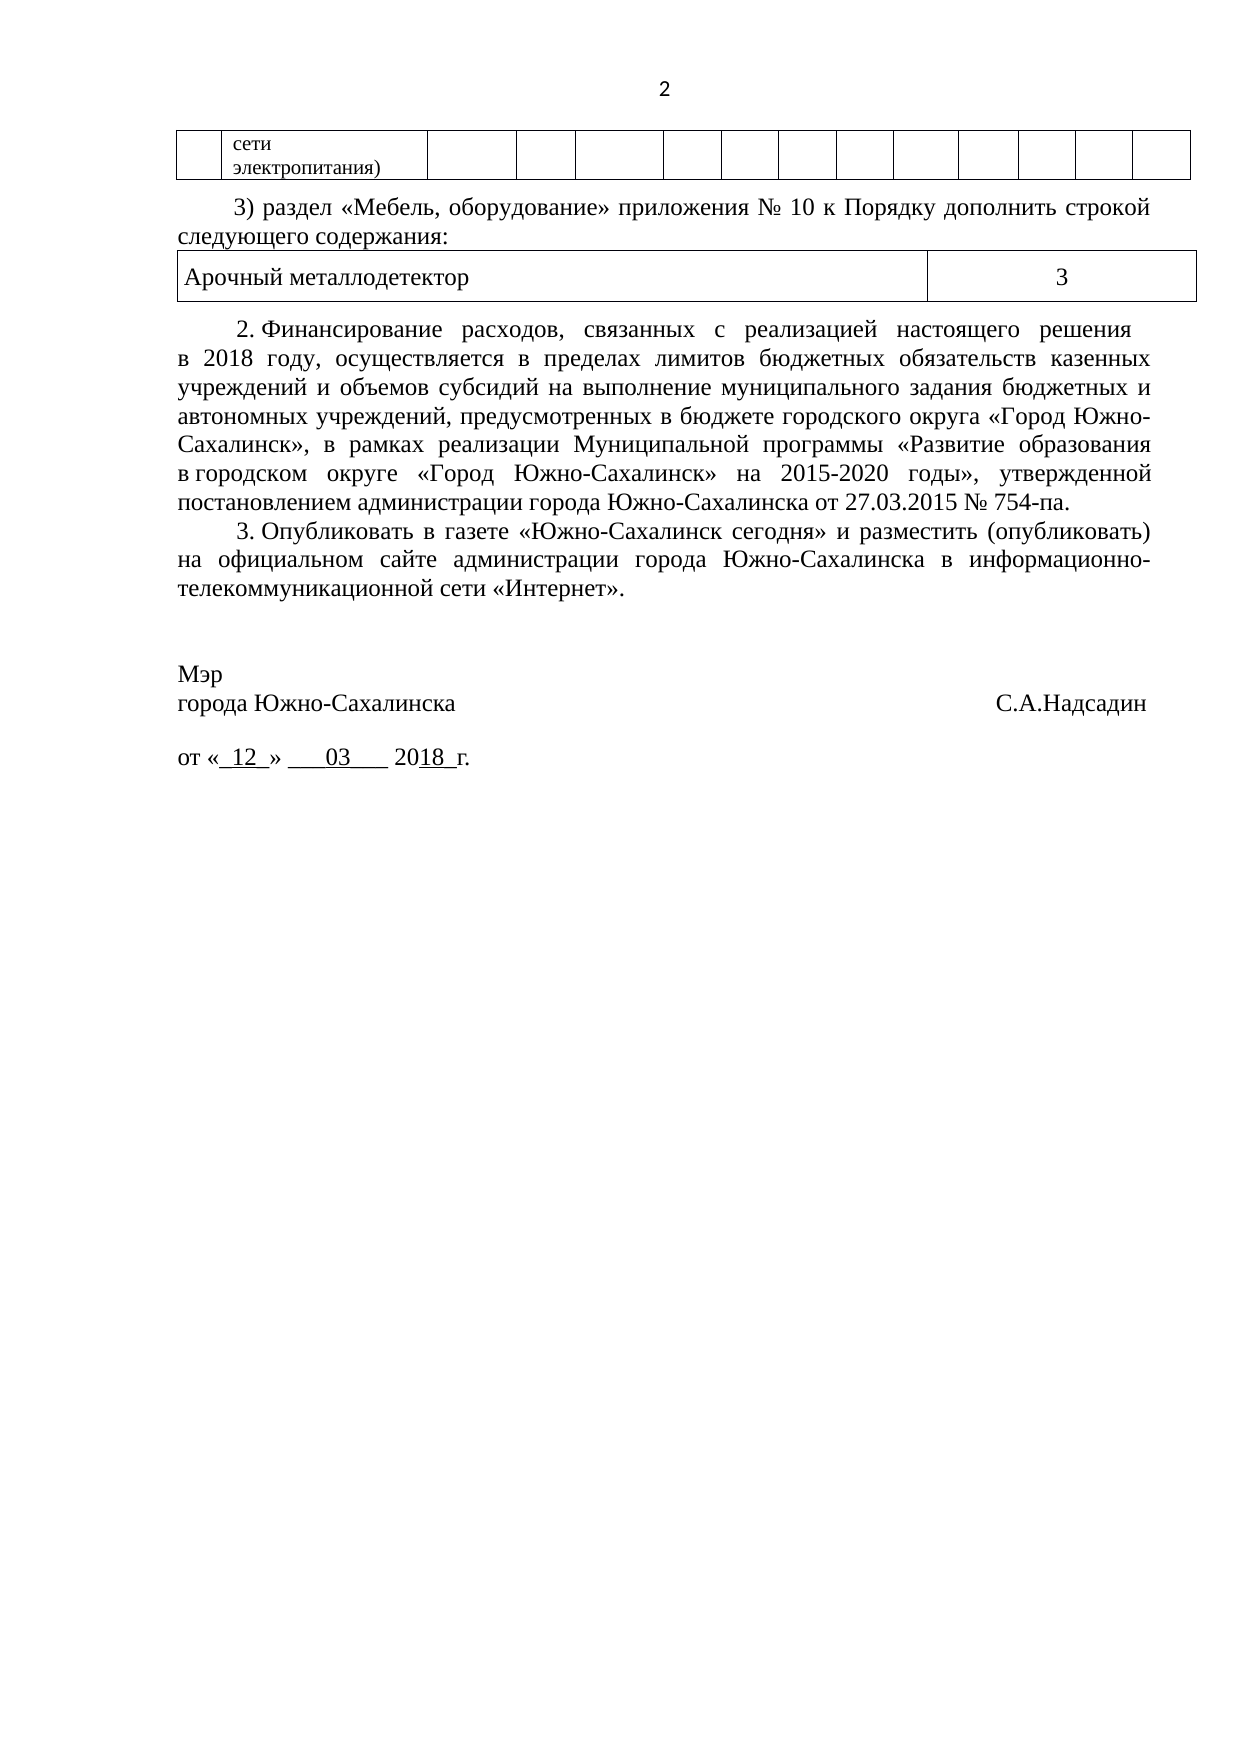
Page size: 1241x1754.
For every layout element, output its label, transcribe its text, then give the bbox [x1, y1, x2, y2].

table_header [779, 131, 836, 179]
table_header сети электропитания) [222, 131, 427, 179]
table_header [722, 131, 778, 179]
table_header [664, 131, 721, 179]
table_header [428, 131, 516, 179]
text 2. Финансирование расходов, связанных с реализацией настоящего решения в 2018 году, осуществляется в пределах лимитов бюджетных обязательств казенных учреждений и объемов субсидий на выполнение муниципального задания бюджетных и автономных учреждений, предусмотренных в бюджете городского округа «Город Южно-Сахалинск», в рамках реализации Муниципальной программы «Развитие образования в городском округе «Город Южно-Сахалинск» на 2015-2020 годы», утвержденной постановлением администрации города Южно-Сахалинска от 27.03.2015 № 754-па. [177, 314, 1152, 516]
text 3. Опубликовать в газете «Южно-Сахалинск сегодня» и разместить (опубликовать) на официальном сайте администрации города Южно-Сахалинска в информационно-телекоммуникационной сети «Интернет». [177, 516, 1152, 602]
table_header [959, 131, 1018, 179]
table_header [1019, 131, 1075, 179]
table_header [576, 131, 663, 179]
table_header [517, 131, 575, 179]
table_header [177, 131, 221, 179]
table_header [1133, 131, 1190, 179]
table_header 3 [928, 251, 1196, 301]
table_header [894, 131, 958, 179]
text города Южно-Сахалинска С.А.Надсадин [177, 688, 1152, 717]
table_header Арочный металлодетектор [178, 251, 927, 301]
text 3) раздел «Мебель, оборудование» приложения № 10 к Порядку дополнить строкой следующего содержания: [177, 192, 1152, 250]
text Мэр [177, 659, 1152, 688]
table_header [1076, 131, 1132, 179]
table_header [837, 131, 893, 179]
text от «_12_» ___03___ 2018_г. [177, 742, 1152, 771]
